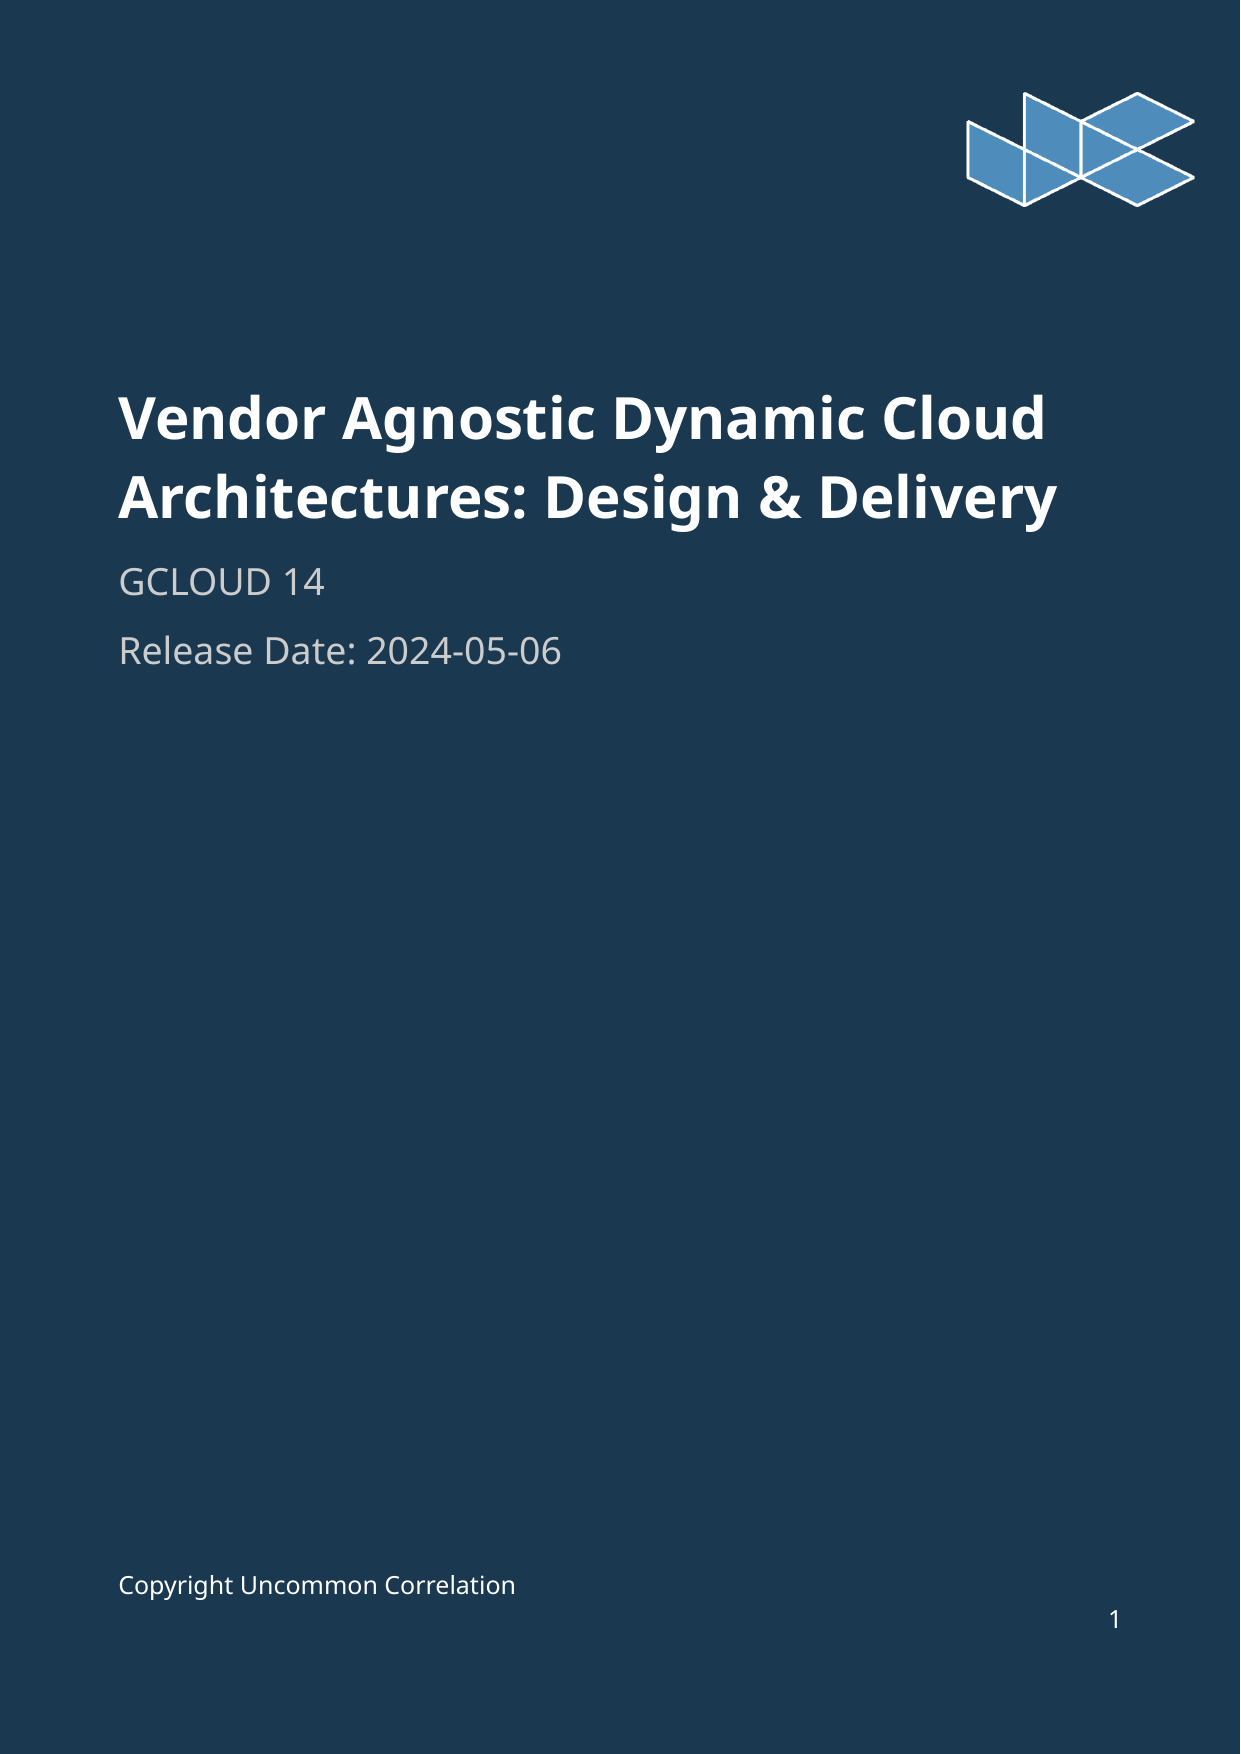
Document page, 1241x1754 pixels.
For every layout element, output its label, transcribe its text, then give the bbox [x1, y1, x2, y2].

subtitle GCLOUD 14 [118, 555, 1122, 606]
picture [952, 21, 1209, 278]
subtitle Release Date: 2024-05-06 [118, 624, 1122, 676]
title Vendor Agnostic Dynamic Cloud Architectures: Design & Delivery [118, 377, 1122, 536]
